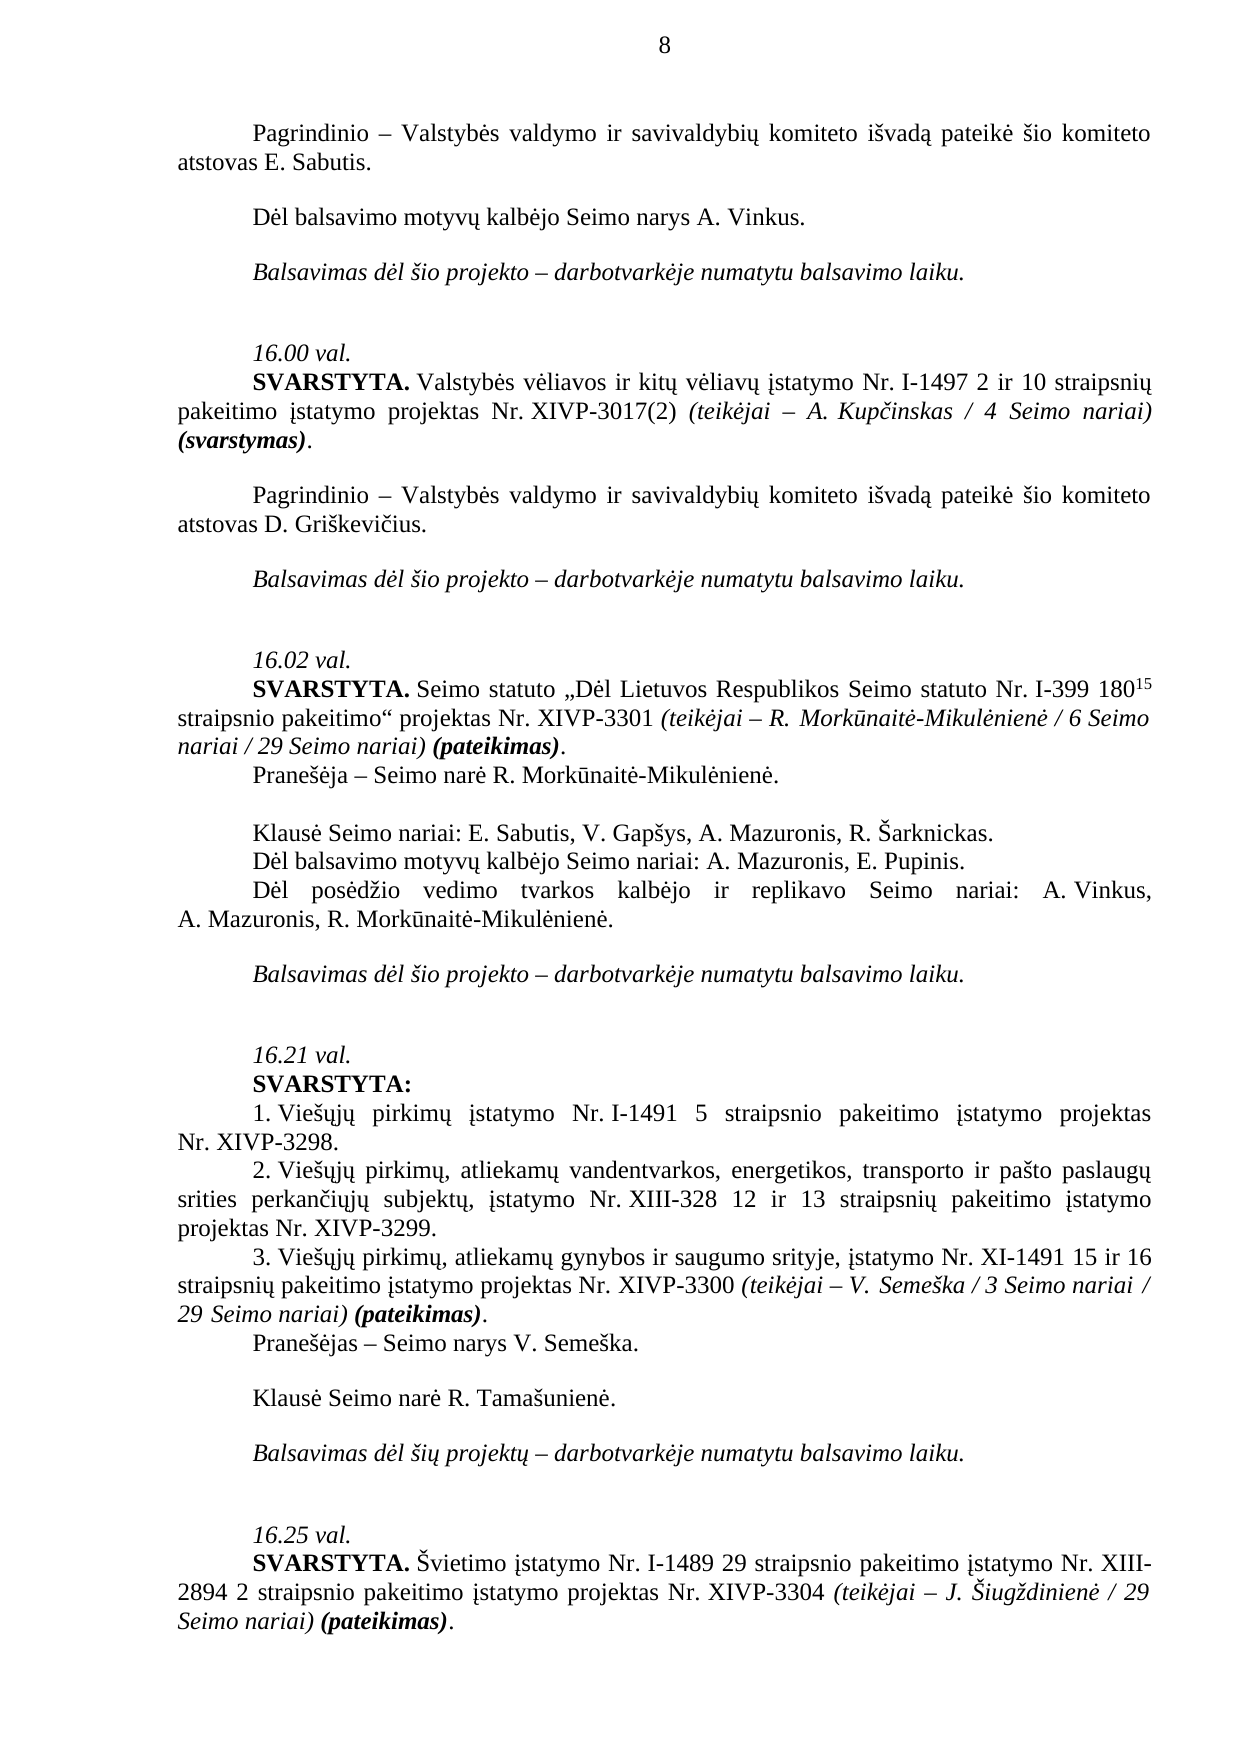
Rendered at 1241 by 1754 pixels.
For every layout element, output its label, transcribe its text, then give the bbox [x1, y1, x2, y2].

text Pranešėja – Seimo narė R. Morkūnaitė-Mikulėnienė. [177, 760, 1152, 789]
text 16.21 val. [177, 1041, 1152, 1069]
text 16.00 val. [177, 338, 1152, 367]
text SVARSTYTA: [177, 1069, 1152, 1098]
text 16.25 val. [177, 1520, 1152, 1548]
text Balsavimas dėl šių projektų – darbotvarkėje numatytu balsavimo laiku. [177, 1438, 1152, 1467]
text Dėl balsavimo motyvų kalbėjo Seimo narys A. Vinkus. [177, 202, 1152, 231]
text Pranešėjas – Seimo narys V. Semeška. [177, 1328, 1152, 1357]
text Pagrindinio – Valstybės valdymo ir savivaldybių komiteto išvadą pateikė šio komiteto atstovas E. Sabutis. [177, 118, 1152, 176]
text SVARSTYTA. Seimo statuto „Dėl Lietuvos Respublikos Seimo statuto Nr. I-399 18015 straipsnio pakeitimo“ projektas Nr. XIVP-3301 (teikėjai – R. Morkūnaitė-Mikulėnienė / 6 Seimo nariai / 29 Seimo nariai) (pateikimas). [177, 674, 1152, 760]
text SVARSTYTA. Švietimo įstatymo Nr. I-1489 29 straipsnio pakeitimo įstatymo Nr. XIII-2894 2 straipsnio pakeitimo įstatymo projektas Nr. XIVP-3304 (teikėjai – J. Šiugždinienė / 29 Seimo nariai) (pateikimas). [177, 1548, 1152, 1635]
text SVARSTYTA. Valstybės vėliavos ir kitų vėliavų įstatymo Nr. I-1497 2 ir 10 straipsnių pakeitimo įstatymo projektas Nr. XIVP-3017(2) (teikėjai – A. Kupčinskas / 4 Seimo nariai) (svarstymas). [177, 367, 1152, 453]
text Balsavimas dėl šio projekto – darbotvarkėje numatytu balsavimo laiku. [177, 564, 1152, 592]
text Dėl balsavimo motyvų kalbėjo Seimo nariai: A. Mazuronis, E. Pupinis. [177, 846, 1152, 875]
text 2. Viešųjų pirkimų, atliekamų vandentvarkos, energetikos, transporto ir pašto paslaugų srities perkančiųjų subjektų, įstatymo Nr. XIII-328 12 ir 13 straipsnių pakeitimo įstatymo projektas Nr. XIVP-3299. [177, 1156, 1152, 1242]
text Pagrindinio – Valstybės valdymo ir savivaldybių komiteto išvadą pateikė šio komiteto atstovas D. Griškevičius. [177, 480, 1152, 537]
text Klausė Seimo nariai: E. Sabutis, V. Gapšys, A. Mazuronis, R. Šarknickas. [177, 818, 1152, 846]
text 16.02 val. [177, 645, 1152, 674]
text 3. Viešųjų pirkimų, atliekamų gynybos ir saugumo srityje, įstatymo Nr. XI-1491 15 ir 16 straipsnių pakeitimo įstatymo projektas Nr. XIVP-3300 (teikėjai – V. Semeška / 3 Seimo nariai / 29 Seimo nariai) (pateikimas). [177, 1242, 1152, 1328]
text Klausė Seimo narė R. Tamašunienė. [177, 1383, 1152, 1412]
text Balsavimas dėl šio projekto – darbotvarkėje numatytu balsavimo laiku. [177, 257, 1152, 286]
text Balsavimas dėl šio projekto – darbotvarkėje numatytu balsavimo laiku. [177, 959, 1152, 988]
text Dėl posėdžio vedimo tvarkos kalbėjo ir replikavo Seimo nariai: A. Vinkus, A. Mazuronis, R. Morkūnaitė-Mikulėnienė. [177, 875, 1152, 933]
text 1. Viešųjų pirkimų įstatymo Nr. I-1491 5 straipsnio pakeitimo įstatymo projektas Nr. XIVP-3298. [177, 1098, 1152, 1156]
